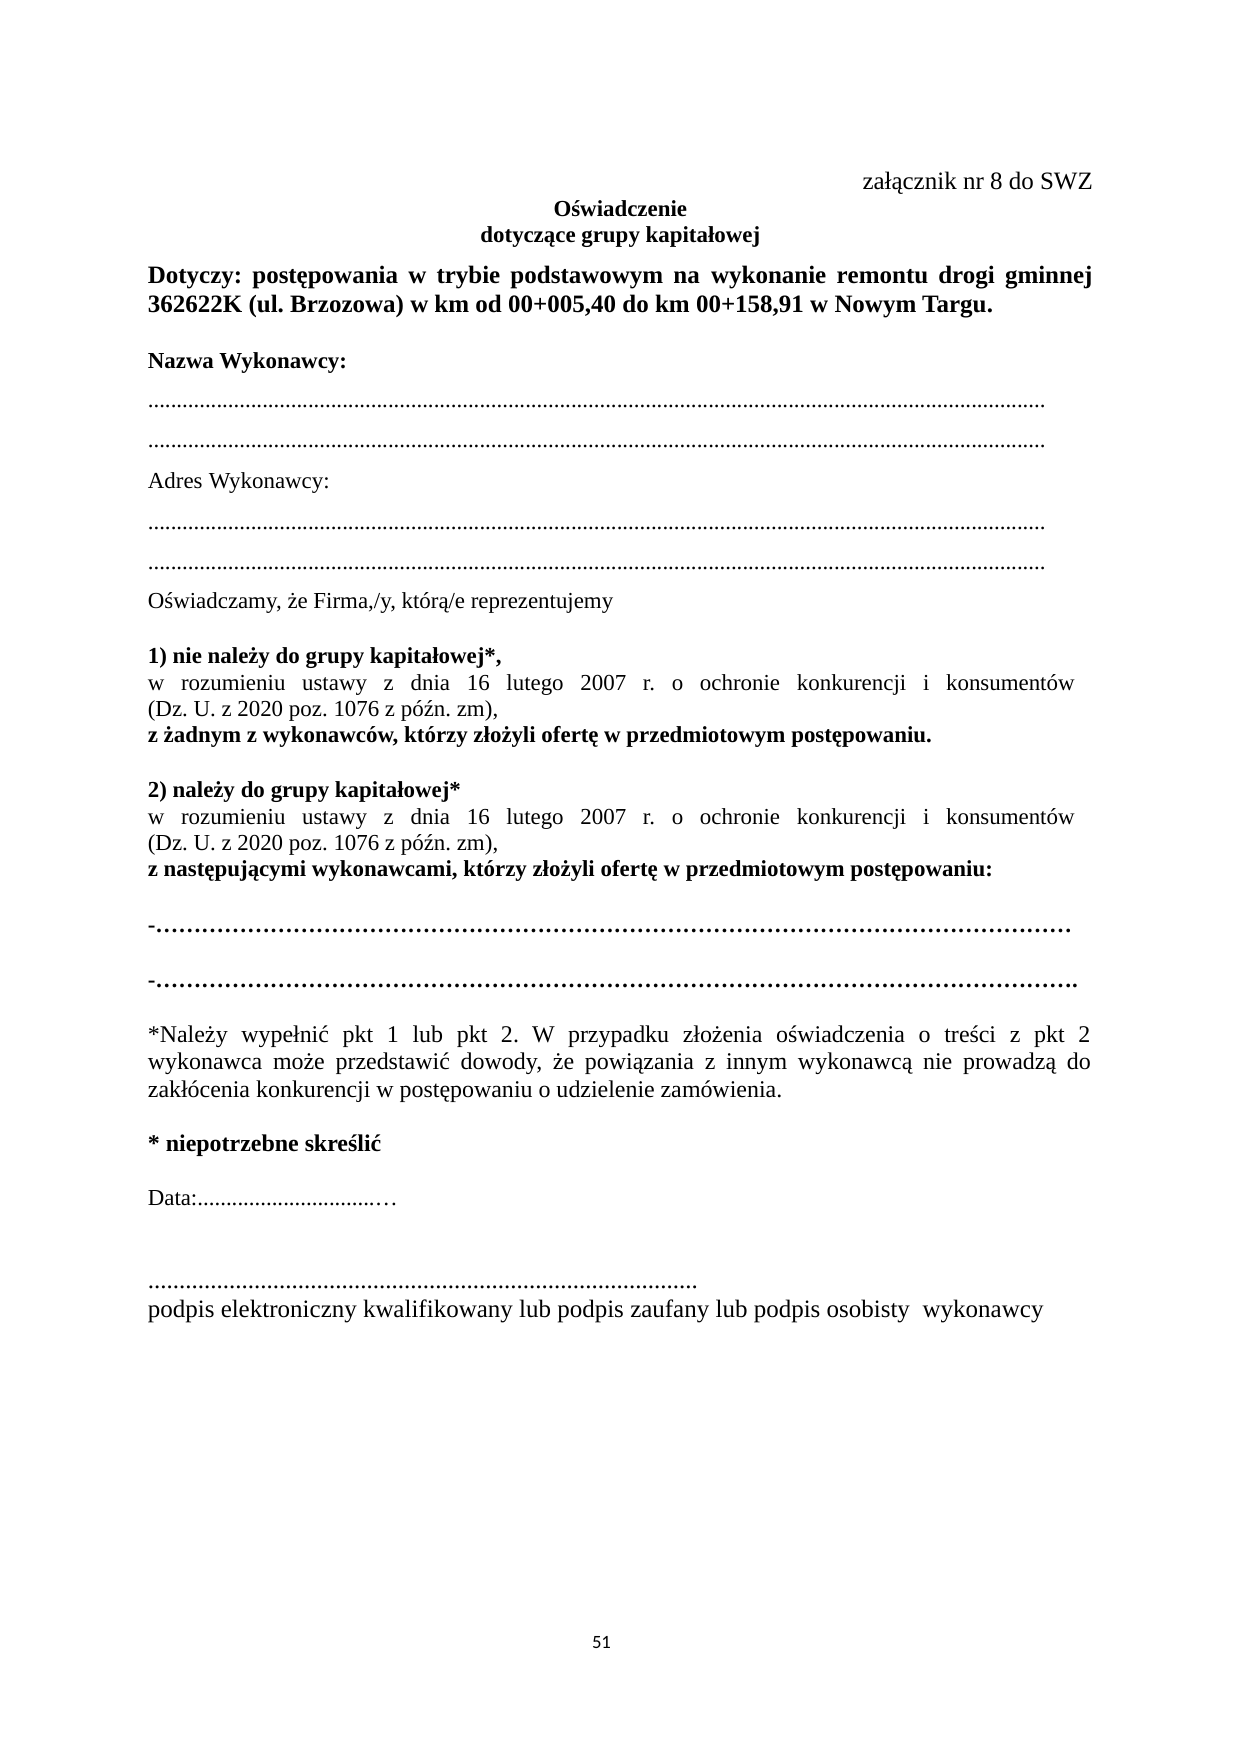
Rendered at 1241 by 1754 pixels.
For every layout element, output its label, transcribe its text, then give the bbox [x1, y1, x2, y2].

text w rozumieniu ustawy z dnia 16 lutego 2007 r. o ochronie konkurencji i konsumentów (Dz. U. z 2020 poz. 1076 z późn. zm), [148, 803, 1093, 856]
text ............................................................................................................................................................. [148, 548, 1093, 574]
text załącznik nr 8 do SWZ [148, 166, 1093, 194]
text z następującymi wykonawcami, którzy złożyli ofertę w przedmiotowym postępowaniu: [148, 856, 1093, 882]
text podpis elektroniczny kwalifikowany lub podpis zaufany lub podpis osobisty wykonawcy [148, 1294, 1093, 1323]
text *Należy wypełnić pkt 1 lub pkt 2. W przypadku złożenia oświadczenia o treści z pkt 2 wykonawca może przedstawić dowody, że powiązania z innym wykonawcą nie prowadzą do zakłócenia konkurencji w postępowaniu o udzielenie zamówienia. [148, 1020, 1093, 1102]
text -………………………………………………………………………………………………………… [148, 911, 1093, 937]
text z żadnym z wykonawców, którzy złożyli ofertę w przedmiotowym postępowaniu. [148, 721, 1093, 748]
text Data:...............................… [148, 1184, 1093, 1210]
text w rozumieniu ustawy z dnia 16 lutego 2007 r. o ochronie konkurencji i konsumentów (Dz. U. z 2020 poz. 1076 z późn. zm), [148, 669, 1093, 721]
text Dotyczy: postępowania w trybie podstawowym na wykonanie remontu drogi gminnej 362622K (ul. Brzozowa) w km od 00+005,40 do km 00+158,91 w Nowym Targu. [148, 260, 1093, 318]
text 2) należy do grupy kapitałowej* [148, 776, 1093, 803]
text -…………………………………………………………………………………………………………. [148, 966, 1093, 992]
text Adres Wykonawcy: [148, 465, 1093, 494]
text Oświadczenie [148, 194, 1093, 221]
text ............................................................................................................................................................. [148, 508, 1093, 534]
text dotyczące grupy kapitałowej [148, 221, 1093, 247]
text ............................................................................................................................................................. [148, 386, 1093, 412]
text ........................................................................................ [148, 1266, 1093, 1294]
text Oświadczamy, że Firma,/y, którą/e reprezentujemy [148, 587, 1093, 613]
text 1) nie należy do grupy kapitałowej*, [148, 642, 1093, 669]
text Nazwa Wykonawcy: [148, 347, 1093, 373]
text ............................................................................................................................................................. [148, 426, 1093, 452]
text * niepotrzebne skreślić [148, 1129, 1093, 1156]
